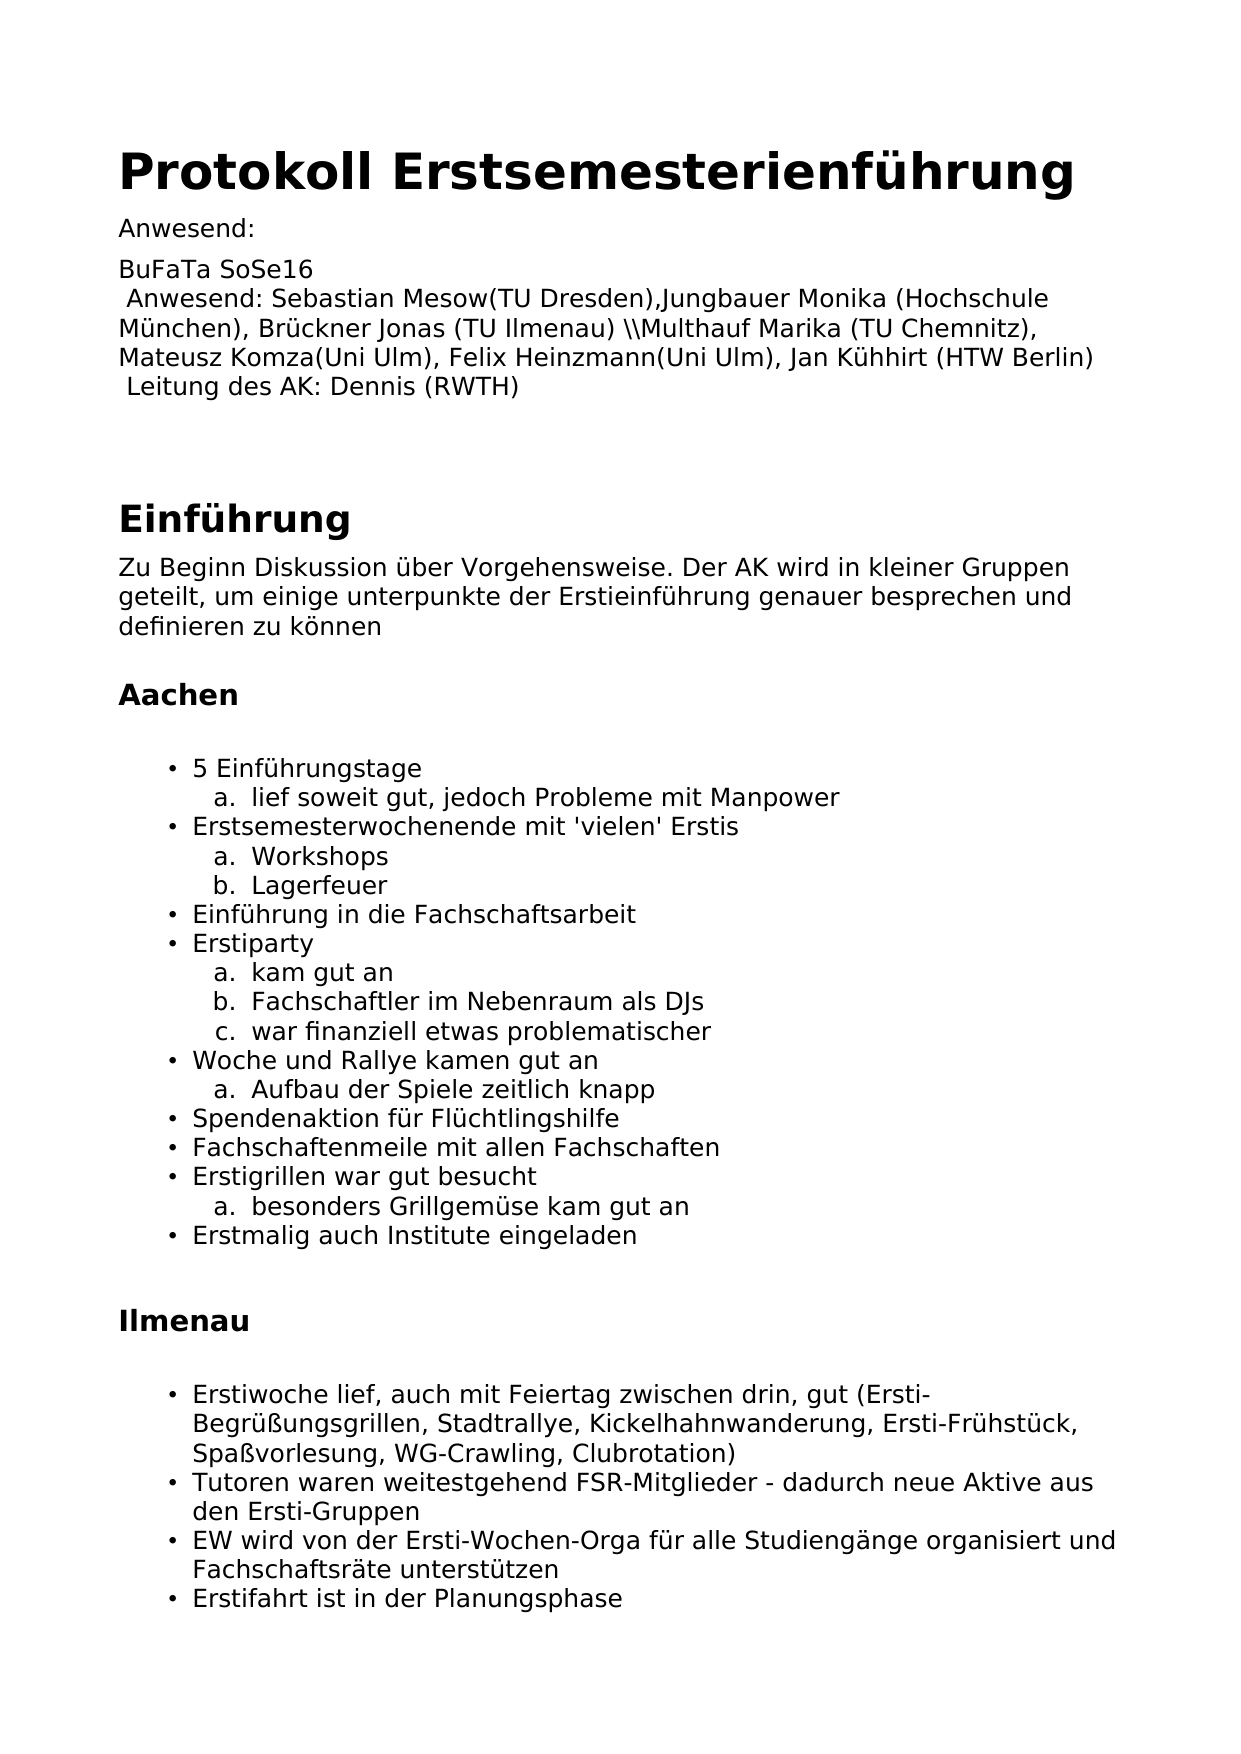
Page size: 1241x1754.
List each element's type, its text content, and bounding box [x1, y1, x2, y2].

list Lagerfeuer [236, 871, 1122, 900]
list Erstiwoche lief, auch mit Feiertag zwischen drin, gut (Ersti-Begrüßungsgrillen, Stadtrallye, Kickelhahnwanderung, Ersti-Frühstück, Spaßvorlesung, WG-Crawling, Clubrotation) [177, 1381, 1122, 1468]
list Erstsemesterwochenende mit 'vielen' Erstis [177, 813, 1122, 842]
list Erstiparty [177, 929, 1122, 958]
list lief soweit gut, jedoch Probleme mit Manpower [236, 783, 1122, 813]
list Spendenaktion für Flüchtlingshilfe [177, 1104, 1122, 1133]
list Workshops [236, 842, 1122, 871]
list Tutoren waren weitestgehend FSR-Mitglieder - dadurch neue Aktive aus den Ersti-Gruppen [177, 1468, 1122, 1526]
list Einführung in die Fachschaftsarbeit [177, 900, 1122, 929]
text BuFaTa SoSe16 Anwesend: Sebastian Mesow(TU Dresden),Jungbauer Monika (Hochschule München), Brückner Jonas (TU Ilmenau) \\Multhauf Marika (TU Chemnitz), Mateusz Komza(Uni Ulm), Felix Heinzmann(Uni Ulm), Jan Kühhirt (HTW Berlin) Leitung des AK: Dennis (RWTH) [118, 256, 1122, 460]
list 5 Einführungstage [177, 754, 1122, 783]
subtitle Einführung [118, 497, 1122, 541]
list kam gut an [236, 958, 1122, 988]
text Zu Beginn Diskussion über Vorgehensweise. Der AK wird in kleiner Gruppen geteilt, um einige unterpunkte der Erstieinführung genauer besprechen und definieren zu können [118, 553, 1122, 641]
list besonders Grillgemüse kam gut an [236, 1192, 1122, 1221]
list Erstifahrt ist in der Planungsphase [177, 1585, 1122, 1614]
list Woche und Rallye kamen gut an [177, 1046, 1122, 1075]
subtitle Protokoll Erstsemesterienführung [118, 143, 1122, 201]
list Fachschaftler im Nebenraum als DJs [236, 988, 1122, 1017]
list Fachschaftenmeile mit allen Fachschaften [177, 1133, 1122, 1163]
subtitle Aachen [118, 678, 1122, 712]
subtitle Ilmenau [118, 1304, 1122, 1338]
list war finanziell etwas problematischer [236, 1017, 1122, 1046]
list Erstigrillen war gut besucht [177, 1163, 1122, 1192]
text Anwesend: [118, 214, 1122, 243]
list Aufbau der Spiele zeitlich knapp [236, 1075, 1122, 1104]
list Erstmalig auch Institute eingeladen [177, 1221, 1122, 1250]
list EW wird von der Ersti-Wochen-Orga für alle Studiengänge organisiert und Fachschaftsräte unterstützen [177, 1526, 1122, 1585]
